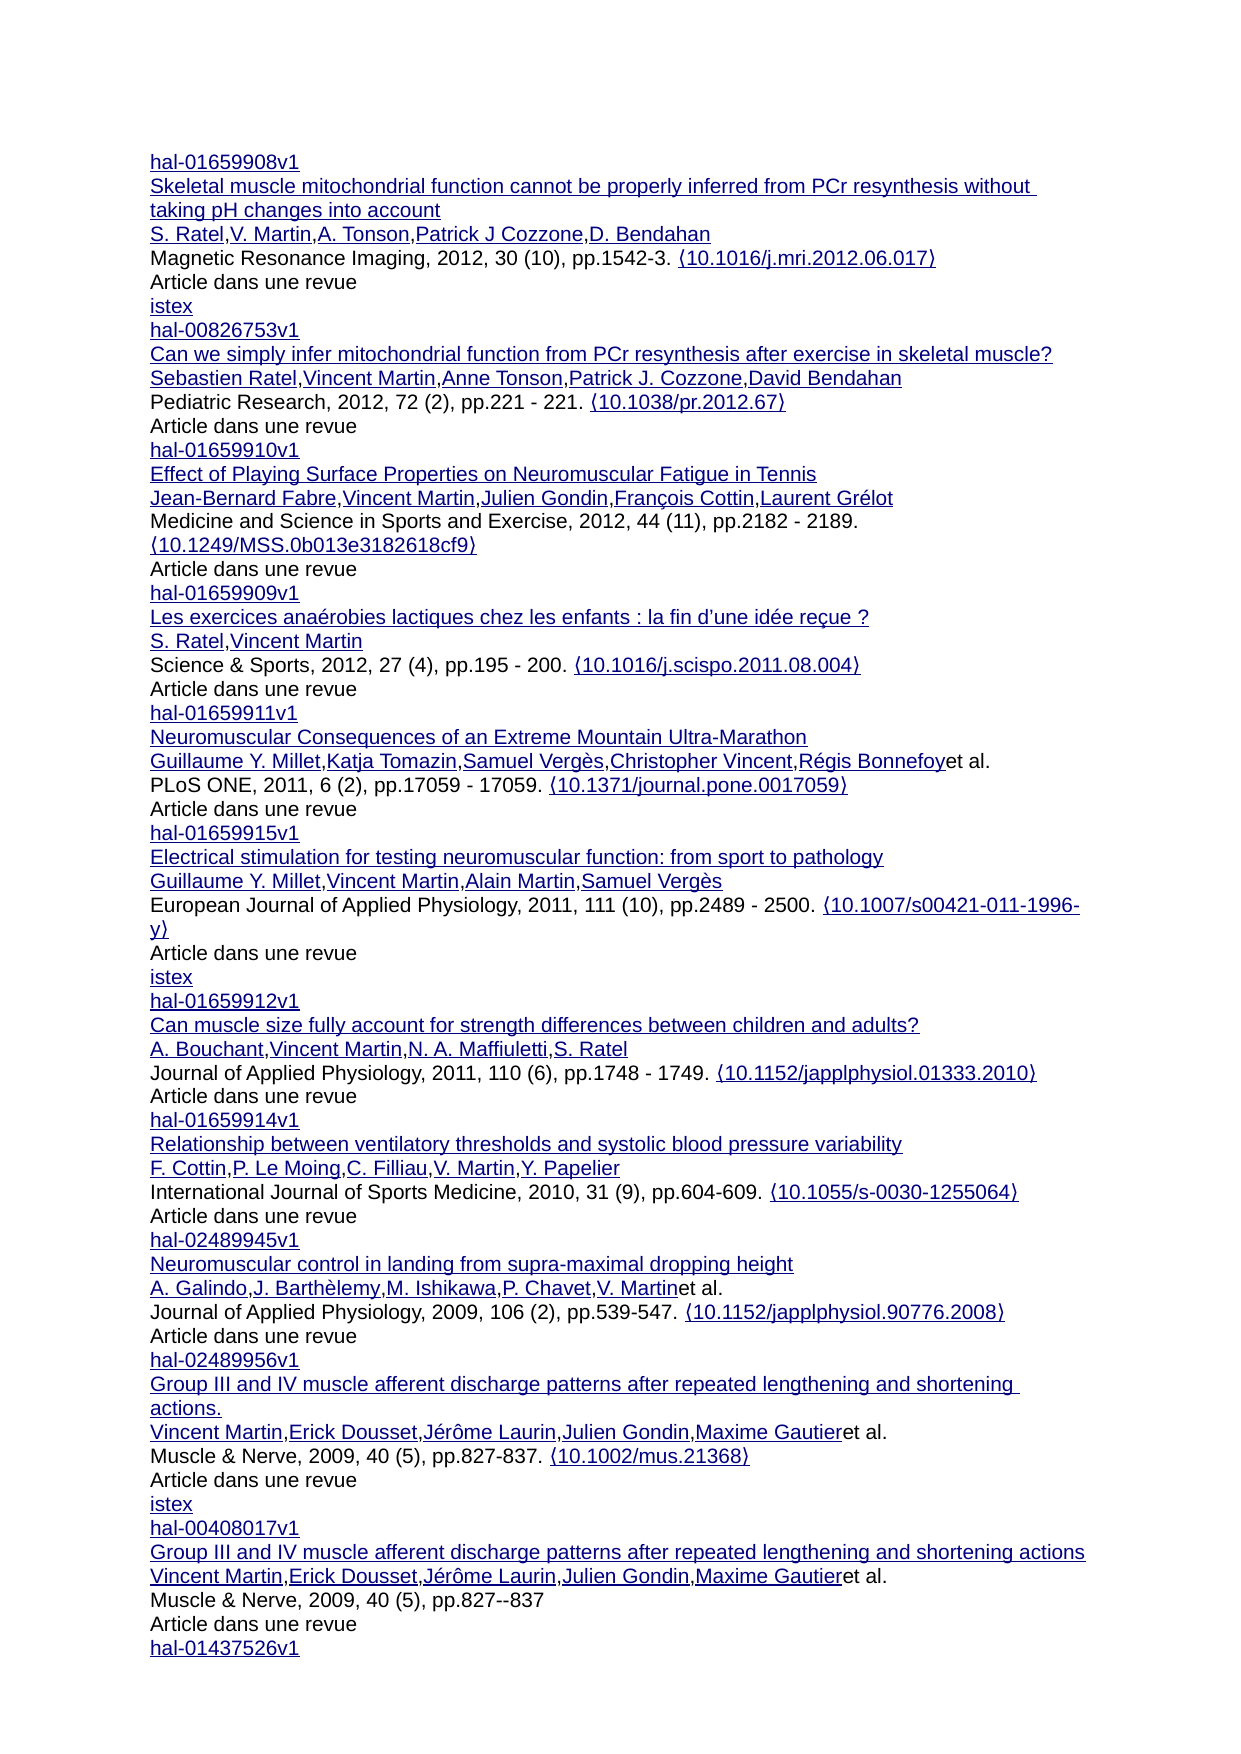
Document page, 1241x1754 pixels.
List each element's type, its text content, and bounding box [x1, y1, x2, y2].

table_cell Can muscle size fully account for strength differences between children and adults? A. Bouchant,Vincent Martin,N. A. Maffiuletti,S. Ratel Journal of Applied Physiology, 2011, 110 (6), pp.1748 - 1749. ⟨10.1152/japplphysiol.01333.2010⟩ Article dans une revue hal-01659914v1 [150, 1013, 1090, 1132]
table_cell Les exercices anaérobies lactiques chez les enfants : la fin d’une idée reçue ? S. Ratel,Vincent Martin Science & Sports, 2012, 27 (4), pp.195 - 200. ⟨10.1016/j.scispo.2011.08.004⟩ Article dans une revue hal-01659911v1 [150, 605, 1090, 725]
table_cell Can we simply infer mitochondrial function from PCr resynthesis after exercise in skeletal muscle? Sebastien Ratel,Vincent Martin,Anne Tonson,Patrick J. Cozzone,David Bendahan Pediatric Research, 2012, 72 (2), pp.221 - 221. ⟨10.1038/pr.2012.67⟩ Article dans une revue hal-01659910v1 [150, 342, 1090, 461]
table_cell Neuromuscular Consequences of an Extreme Mountain Ultra-Marathon Guillaume Y. Millet,Katja Tomazin,Samuel Vergès,Christopher Vincent,Régis Bonnefoyet al. PLoS ONE, 2011, 6 (2), pp.17059 - 17059. ⟨10.1371/journal.pone.0017059⟩ Article dans une revue hal-01659915v1 [150, 725, 1090, 845]
table_cell Relationship between ventilatory thresholds and systolic blood pressure variability F. Cottin,P. Le Moing,C. Filliau,V. Martin,Y. Papelier International Journal of Sports Medicine, 2010, 31 (9), pp.604-609. ⟨10.1055/s-0030-1255064⟩ Article dans une revue hal-02489945v1 [150, 1132, 1090, 1252]
table_cell Group III and IV muscle afferent discharge patterns after repeated lengthening and shortening actions. Vincent Martin,Erick Dousset,Jérôme Laurin,Julien Gondin,Maxime Gautieret al. Muscle & Nerve, 2009, 40 (5), pp.827-837. ⟨10.1002/mus.21368⟩ Article dans une revue istex hal-00408017v1 [150, 1372, 1090, 1539]
table_cell Effect of Playing Surface Properties on Neuromuscular Fatigue in Tennis Jean-Bernard Fabre,Vincent Martin,Julien Gondin,François Cottin,Laurent Grélot Medicine and Science in Sports and Exercise, 2012, 44 (11), pp.2182 - 2189. ⟨10.1249/MSS.0b013e3182618cf9⟩ Article dans une revue hal-01659909v1 [150, 461, 1090, 605]
table_cell hal-01659908v1 [150, 150, 1090, 174]
table_cell Electrical stimulation for testing neuromuscular function: from sport to pathology Guillaume Y. Millet,Vincent Martin,Alain Martin,Samuel Vergès European Journal of Applied Physiology, 2011, 111 (10), pp.2489 - 2500. ⟨10.1007/s00421-011-1996-y⟩ Article dans une revue istex hal-01659912v1 [150, 845, 1090, 1012]
table_cell Neuromuscular control in landing from supra-maximal dropping height A. Galindo,J. Barthèlemy,M. Ishikawa,P. Chavet,V. Martinet al. Journal of Applied Physiology, 2009, 106 (2), pp.539-547. ⟨10.1152/japplphysiol.90776.2008⟩ Article dans une revue hal-02489956v1 [150, 1252, 1090, 1372]
table_cell Group III and IV muscle afferent discharge patterns after repeated lengthening and shortening actions Vincent Martin,Erick Dousset,Jérôme Laurin,Julien Gondin,Maxime Gautieret al. Muscle & Nerve, 2009, 40 (5), pp.827--837 Article dans une revue hal-01437526v1 [150, 1540, 1090, 1659]
table_cell Skeletal muscle mitochondrial function cannot be properly inferred from PCr resynthesis without taking pH changes into account S. Ratel,V. Martin,A. Tonson,Patrick J Cozzone,D. Bendahan Magnetic Resonance Imaging, 2012, 30 (10), pp.1542-3. ⟨10.1016/j.mri.2012.06.017⟩ Article dans une revue istex hal-00826753v1 [150, 174, 1090, 342]
